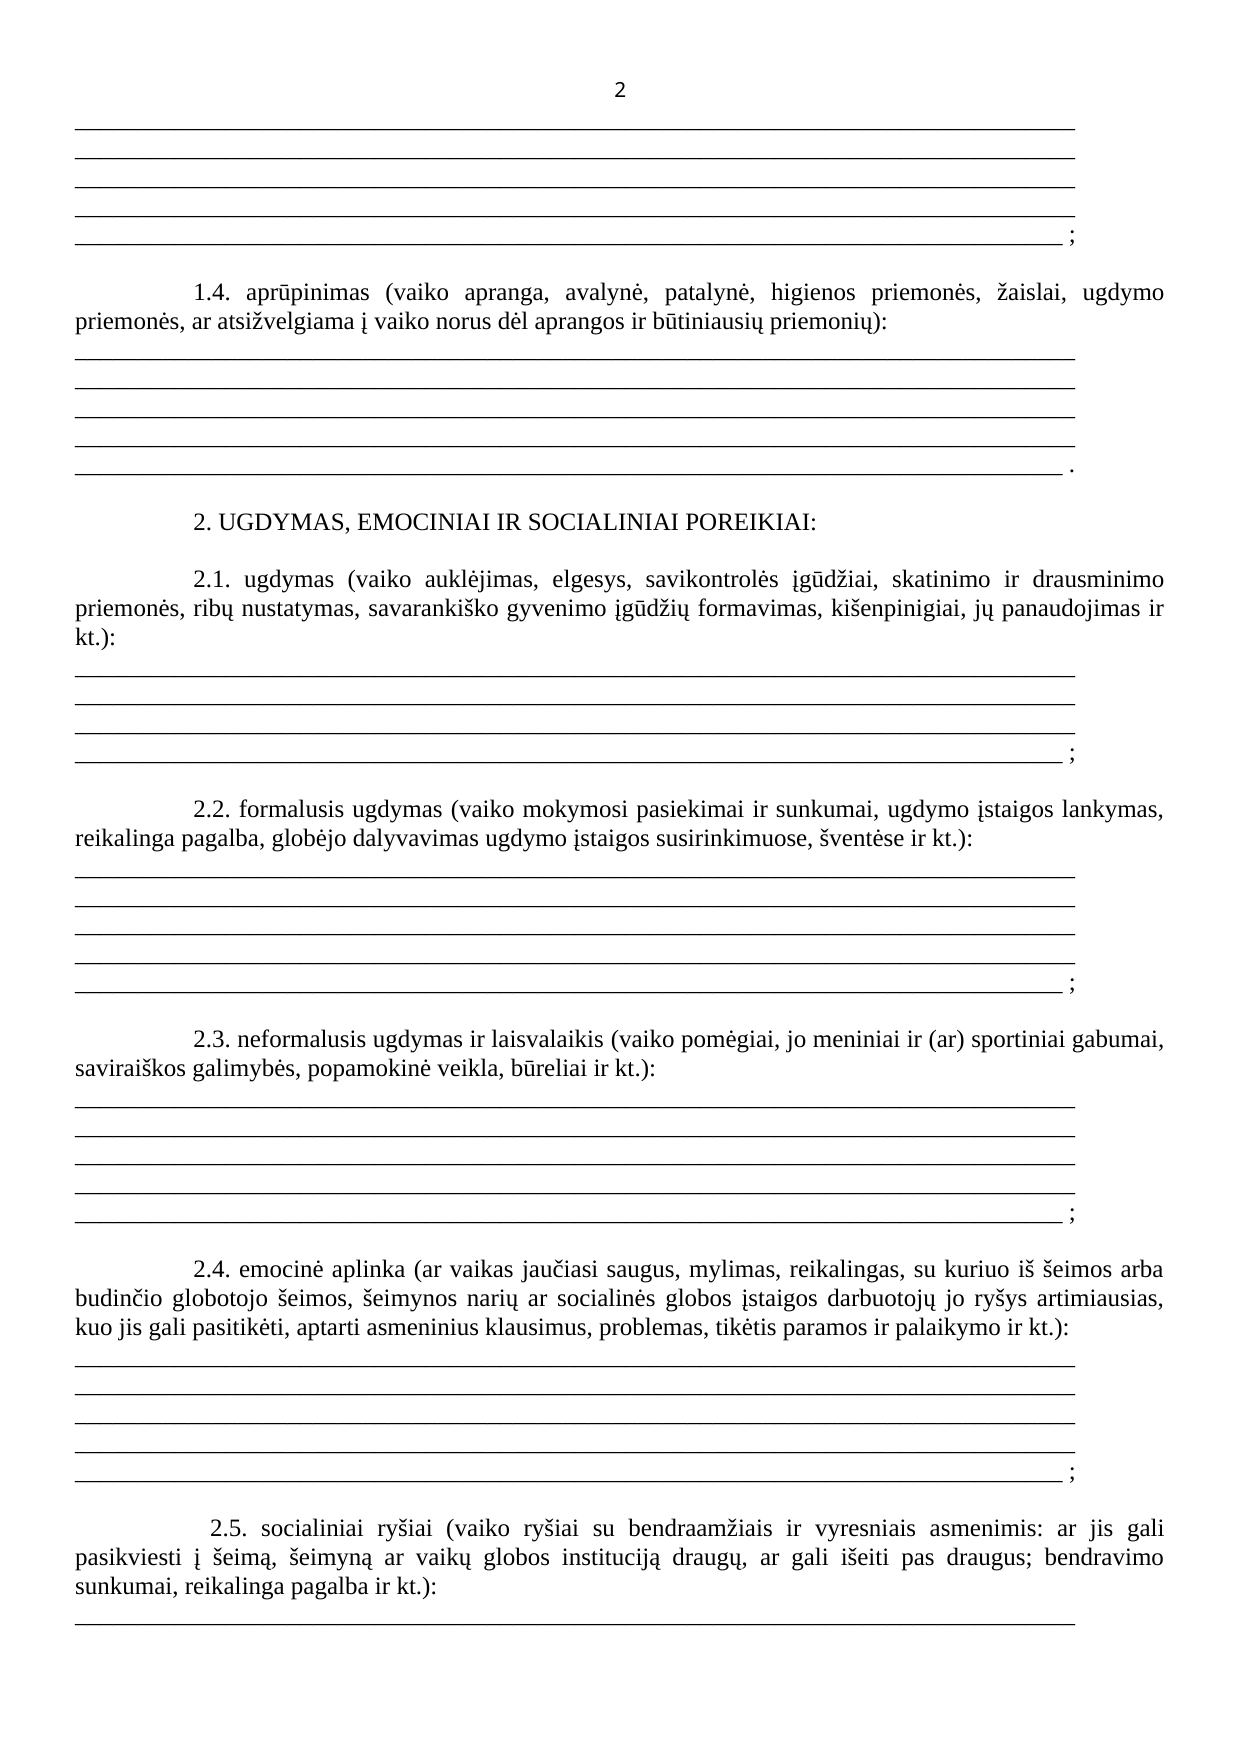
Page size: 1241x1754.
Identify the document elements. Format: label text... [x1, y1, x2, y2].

text _______________________________________________________________________________ ; [75, 219, 1165, 248]
text ________________________________________________________________________________ [75, 334, 1165, 363]
text ________________________________________________________________________________ [75, 708, 1165, 737]
text _______________________________________________________________________________ ; [75, 1456, 1165, 1484]
text ________________________________________________________________________________ [75, 1341, 1165, 1369]
text _______________________________________________________________________________ ; [75, 737, 1165, 766]
text ________________________________________________________________________________ [75, 191, 1165, 219]
text ________________________________________________________________________________ [75, 938, 1165, 967]
text ________________________________________________________________________________ [75, 1398, 1165, 1427]
text ________________________________________________________________________________ [75, 1139, 1165, 1168]
text ________________________________________________________________________________ [75, 1168, 1165, 1197]
text 2.2. formalusis ugdymas (vaiko mokymosi pasiekimai ir sunkumai, ugdymo įstaigos lankymas, reikalinga pagalba, globėjo dalyvavimas ugdymo įstaigos susirinkimuose, šventėse ir kt.): [75, 794, 1165, 852]
text ________________________________________________________________________________ [75, 1599, 1165, 1628]
text ________________________________________________________________________________ [75, 1427, 1165, 1456]
text ________________________________________________________________________________ [75, 162, 1165, 191]
text ________________________________________________________________________________ [75, 651, 1165, 679]
text 2.3. neformalusis ugdymas ir laisvalaikis (vaiko pomėgiai, jo meniniai ir (ar) sportiniai gabumai, saviraiškos galimybės, popamokinė veikla, būreliai ir kt.): [75, 1024, 1165, 1082]
text ________________________________________________________________________________ [75, 104, 1165, 133]
text ________________________________________________________________________________ [75, 363, 1165, 392]
text ________________________________________________________________________________ [75, 1082, 1165, 1111]
text _______________________________________________________________________________ ; [75, 967, 1165, 996]
text ________________________________________________________________________________ [75, 852, 1165, 881]
text 1.4. aprūpinimas (vaiko apranga, avalynė, patalynė, higienos priemonės, žaislai, ugdymo priemonės, ar atsižvelgiama į vaiko norus dėl aprangos ir būtiniausių priemonių): [75, 277, 1165, 334]
text ________________________________________________________________________________ [75, 1111, 1165, 1139]
text 2. UGDYMAS, EMOCINIAI IR SOCIALINIAI POREIKIAI: [75, 507, 1165, 536]
text _______________________________________________________________________________ . [75, 449, 1165, 478]
text ________________________________________________________________________________ [75, 679, 1165, 708]
text 2.1. ugdymas (vaiko auklėjimas, elgesys, savikontrolės įgūdžiai, skatinimo ir drausminimo priemonės, ribų nustatymas, savarankiško gyvenimo įgūdžių formavimas, kišenpinigiai, jų panaudojimas ir kt.): [75, 564, 1165, 651]
text ________________________________________________________________________________ [75, 421, 1165, 449]
text ________________________________________________________________________________ [75, 1369, 1165, 1398]
text 2.4. emocinė aplinka (ar vaikas jaučiasi saugus, mylimas, reikalingas, su kuriuo iš šeimos arba budinčio globotojo šeimos, šeimynos narių ar socialinės globos įstaigos darbuotojų jo ryšys artimiausias, kuo jis gali pasitikėti, aptarti asmeninius klausimus, problemas, tikėtis paramos ir palaikymo ir kt.): [75, 1254, 1165, 1341]
text _______________________________________________________________________________ ; [75, 1197, 1165, 1226]
text ________________________________________________________________________________ [75, 392, 1165, 421]
text ________________________________________________________________________________ [75, 881, 1165, 909]
text ________________________________________________________________________________ [75, 909, 1165, 938]
text 2.5. socialiniai ryšiai (vaiko ryšiai su bendraamžiais ir vyresniais asmenimis: ar jis gali pasikviesti į šeimą, šeimyną ar vaikų globos instituciją draugų, ar gali išeiti pas draugus; bendravimo sunkumai, reikalinga pagalba ir kt.): [75, 1513, 1165, 1599]
text ________________________________________________________________________________ [75, 133, 1165, 162]
